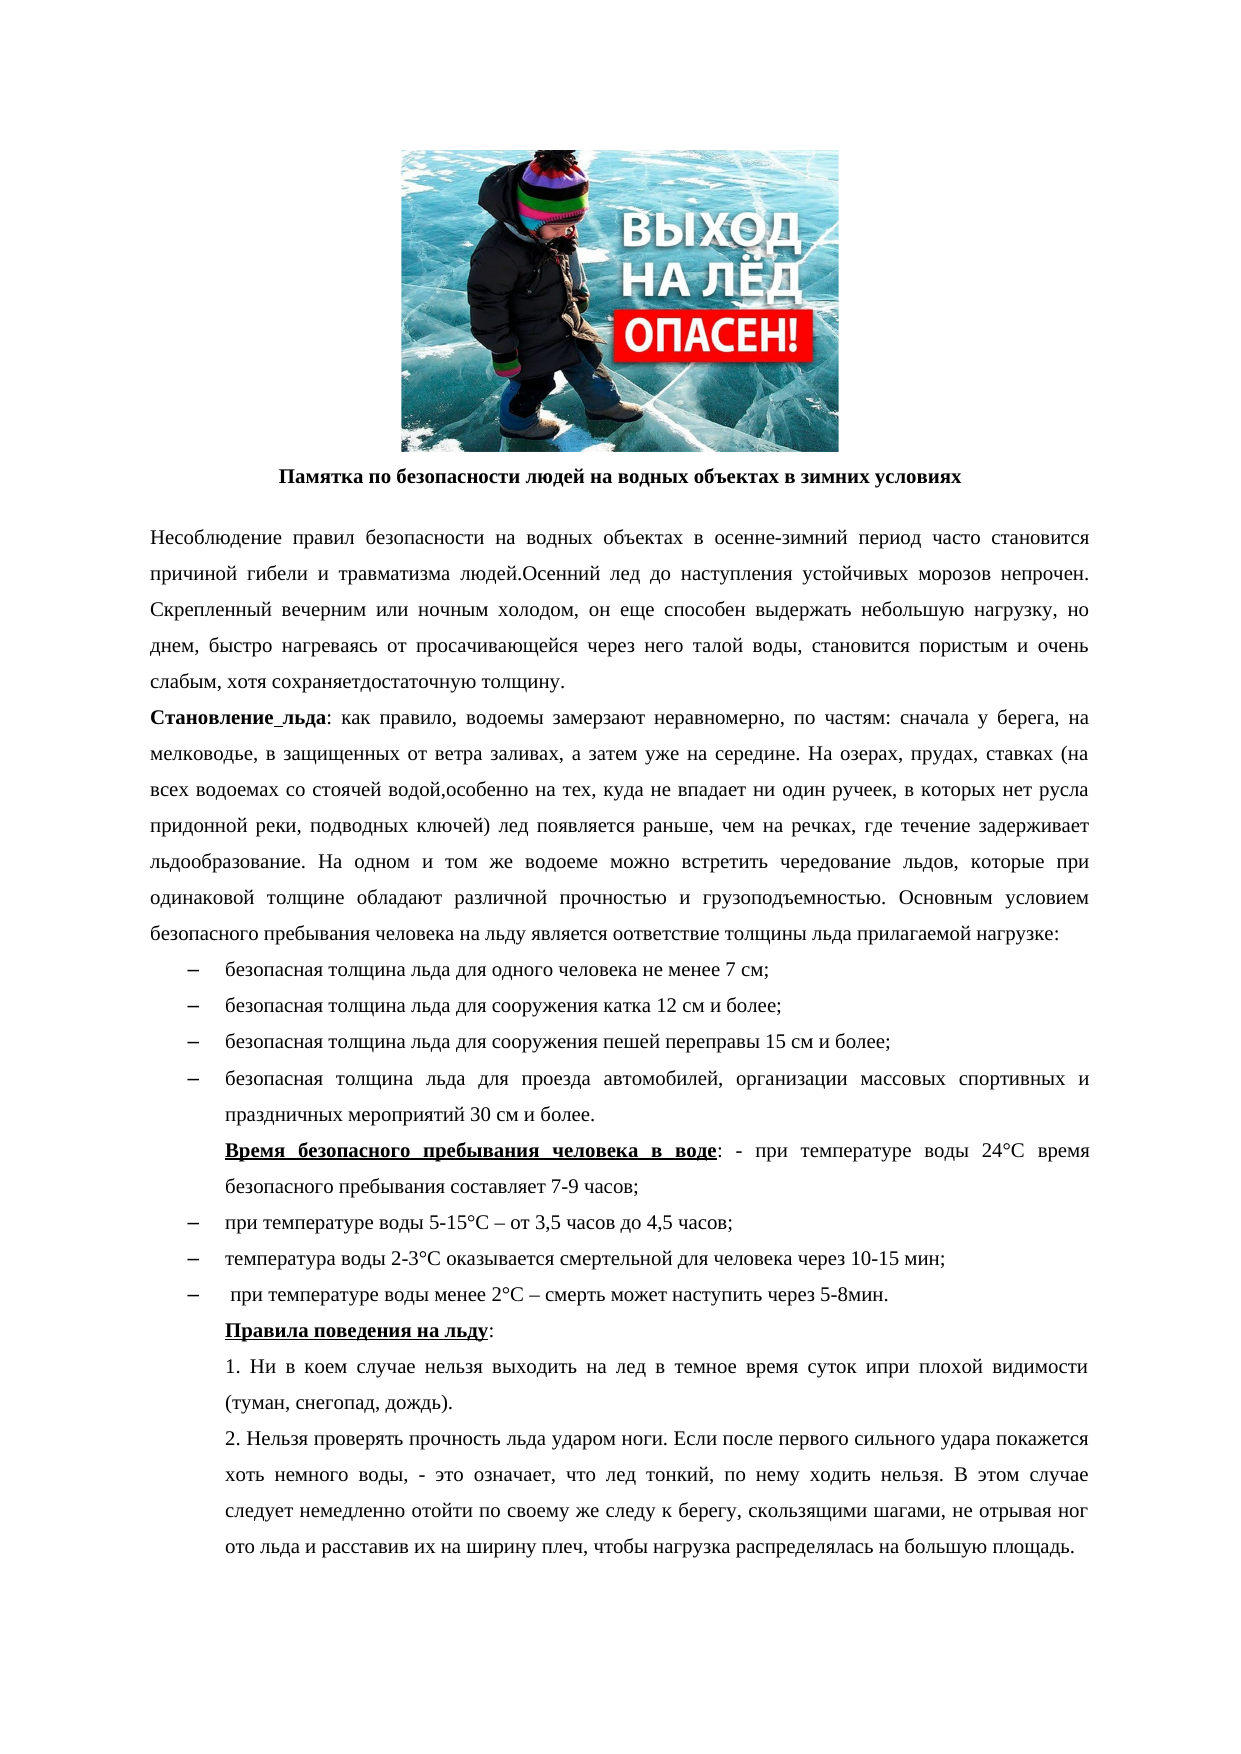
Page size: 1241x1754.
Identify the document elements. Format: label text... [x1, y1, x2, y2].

list Время безопасного пребывания человека в воде: - при температуре воды 24°С время безопасного пребывания составляет 7-9 часов; [187, 1138, 1090, 1198]
list безопасная толщина льда для одного человека не менее 7 см; [187, 957, 1090, 981]
text Становление льда: как правило, водоемы замерзают неравномерно, по частям: сначала у берега, на мелководье, в защищенных от ветра заливах, а затем уже на середине. На озерах, прудах, ставках (на всех водоемах со стоячей водой,особенно на тех, куда не впадает ни один ручеек, в которых нет русла придонной реки, подводных ключей) лед появляется раньше, чем на речках, где течение задерживает льдообразование. На одном и том же водоеме можно встретить чередование льдов, которые при одинаковой толщине обладают различной прочностью и грузоподъемностью. Основным условием безопасного пребывания человека на льду является оответствие толщины льда прилагаемой нагрузке: [150, 705, 1090, 945]
list безопасная толщина льда для проезда автомобилей, организации массовых спортивных и праздничных мероприятий 30 см и более. [187, 1066, 1090, 1126]
list 2. Нельзя проверять прочность льда ударом ноги. Если после первого сильного удара покажется хоть немного воды, - это означает, что лед тонкий, по нему ходить нельзя. В этом случае следует немедленно отойти по своему же следу к берегу, скользящими шагами, не отрывая ног ото льда и расставив их на ширину плеч, чтобы нагрузка распределялась на большую площадь. [187, 1426, 1090, 1558]
text Несоблюдение правил безопасности на водных объектах в осенне-зимний период часто становится причиной гибели и травматизма людей.Осенний лед до наступления устойчивых морозов непрочен. Скрепленный вечерним или ночным холодом, он еще способен выдержать небольшую нагрузку, но днем, быстро нагреваясь от просачивающейся через него талой воды, становится пористым и очень слабым, хотя сохраняетдостаточную толщину. [150, 525, 1090, 693]
list безопасная толщина льда для сооружения катка 12 см и более; [187, 993, 1090, 1017]
list безопасная толщина льда для сооружения пешей переправы 15 см и более; [187, 1029, 1090, 1053]
picture [401, 150, 839, 452]
list при температуре воды 5-15°С – от 3,5 часов до 4,5 часов; [187, 1210, 1090, 1234]
list температура воды 2-3°С оказывается смертельной для человека через 10-15 мин; [187, 1246, 1090, 1270]
list Правила поведения на льду: [187, 1318, 1090, 1342]
list при температуре воды менее 2°С – смерть может наступить через 5-8мин. [187, 1282, 1090, 1306]
list 1. Ни в коем случае нельзя выходить на лед в темное время суток ипри плохой видимости (туман, снегопад, дождь). [187, 1354, 1090, 1414]
text Памятка по безопасности людей на водных объектах в зимних условиях [150, 150, 1090, 488]
